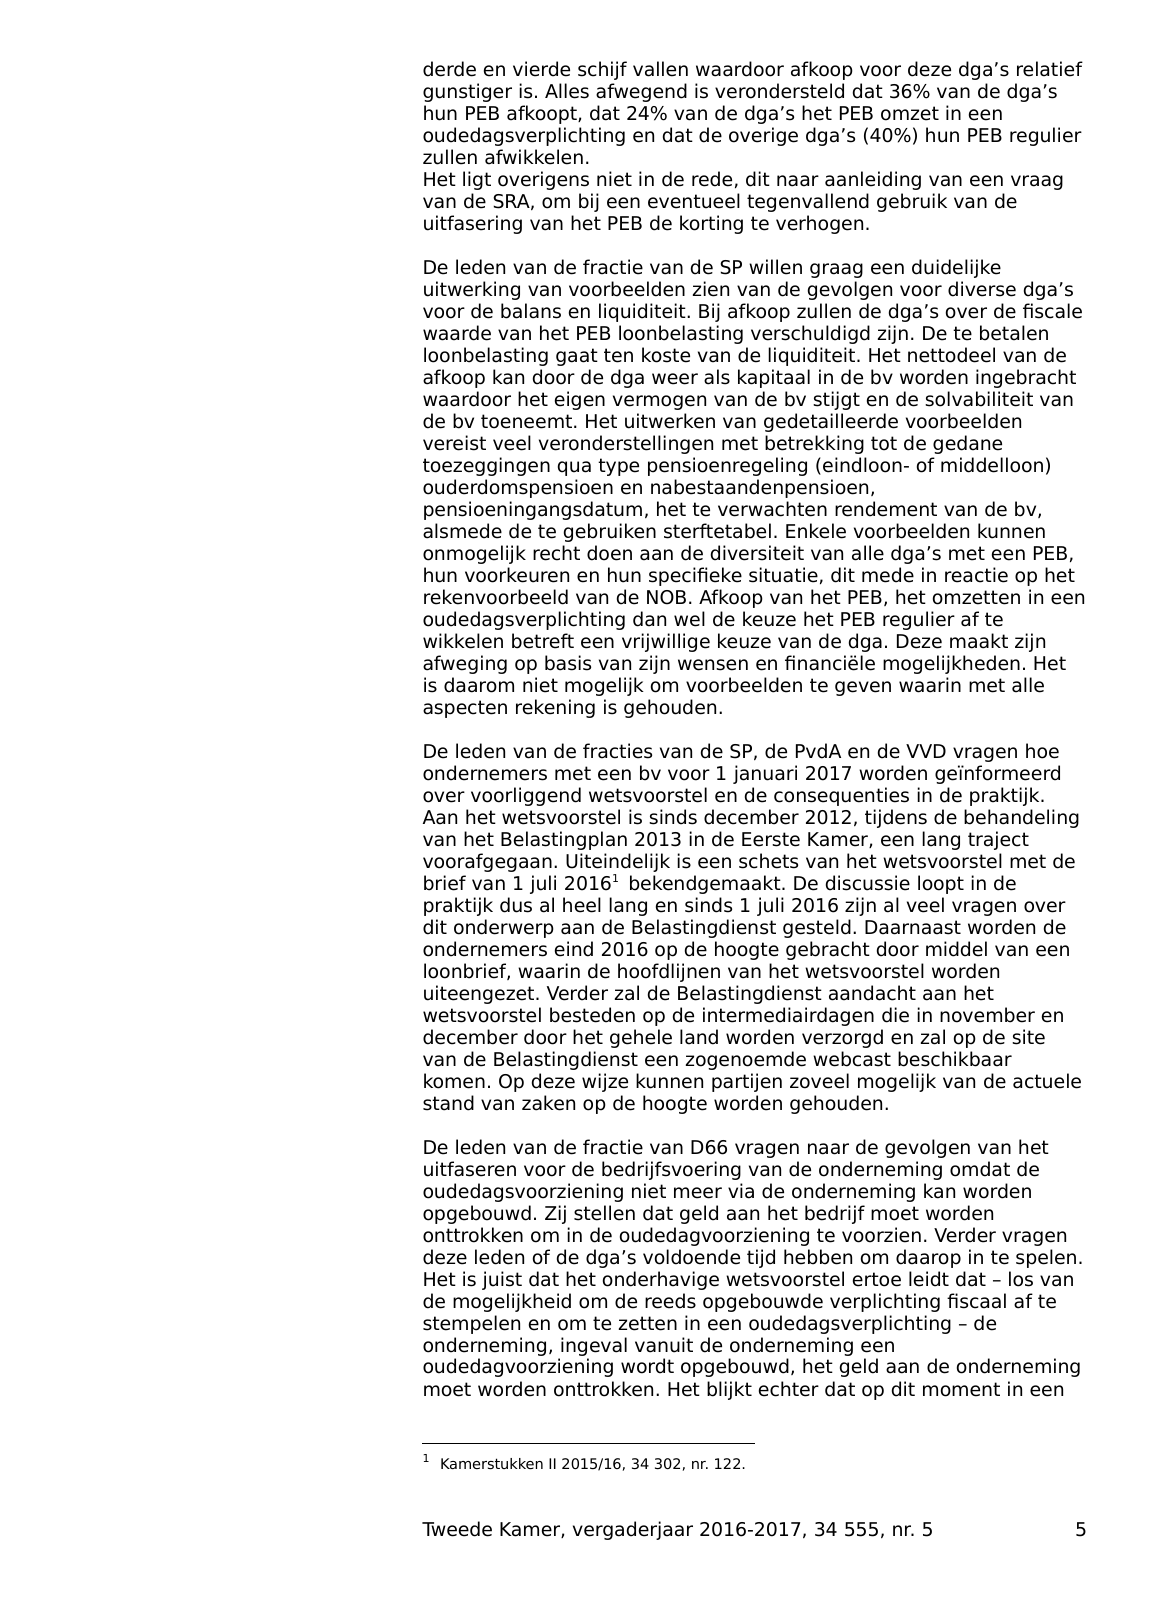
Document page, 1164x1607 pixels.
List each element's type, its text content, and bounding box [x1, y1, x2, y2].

text Het ligt overigens niet in de rede, dit naar aanleiding van een vraag van de SRA, om bij een eventueel tegenvallend gebruik van de uitfasering van het PEB de korting te verhogen. [422, 169, 1087, 235]
text De leden van de fractie van D66 vragen naar de gevolgen van het uitfaseren voor de bedrijfsvoering van de onderneming omdat de oudedagsvoorziening niet meer via de onderneming kan worden opgebouwd. Zij stellen dat geld aan het bedrijf moet worden onttrokken om in de oudedagvoorziening te voorzien. Verder vragen deze leden of de dga’s voldoende tijd hebben om daarop in te spelen. Het is juist dat het onderhavige wetsvoorstel ertoe leidt dat – los van de mogelijkheid om de reeds opgebouwde verplichting fiscaal af te stempelen en om te zetten in een oudedagsverplichting – de onderneming, ingeval vanuit de onderneming een oudedagvoorziening wordt opgebouwd, het geld aan de onderneming moet worden onttrokken. Het blijkt echter dat op dit moment in een [422, 1137, 1087, 1400]
text De leden van de fracties van de SP, de PvdA en de VVD vragen hoe ondernemers met een bv voor 1 januari 2017 worden geïnformeerd over voorliggend wetsvoorstel en de consequenties in de praktijk. Aan het wetsvoorstel is sinds december 2012, tijdens de behandeling van het Belastingplan 2013 in de Eerste Kamer, een lang traject voorafgegaan. Uiteindelijk is een schets van het wetsvoorstel met de brief van 1 juli 2016 bekendgemaakt. De discussie loopt in de praktijk dus al heel lang en sinds 1 juli 2016 zijn al veel vragen over dit onderwerp aan de Belastingdienst gesteld. Daarnaast worden de ondernemers eind 2016 op de hoogte gebracht door middel van een loonbrief, waarin de hoofdlijnen van het wetsvoorstel worden uiteengezet. Verder zal de Belastingdienst aandacht aan het wetsvoorstel besteden op de intermediairdagen die in november en december door het gehele land worden verzorgd en zal op de site van de Belastingdienst een zogenoemde webcast beschikbaar komen. Op deze wijze kunnen partijen zoveel mogelijk van de actuele stand van zaken op de hoogte worden gehouden. [422, 741, 1087, 1114]
text Kamerstukken II 2015/16, 34 302, nr. 122. [422, 1452, 1087, 1474]
text derde en vierde schijf vallen waardoor afkoop voor deze dga’s relatief gunstiger is. Alles afwegend is verondersteld dat 36% van de dga’s hun PEB afkoopt, dat 24% van de dga’s het PEB omzet in een oudedagsverplichting en dat de overige dga’s (40%) hun PEB regulier zullen afwikkelen. [422, 59, 1087, 169]
text De leden van de fractie van de SP willen graag een duidelijke uitwerking van voorbeelden zien van de gevolgen voor diverse dga’s voor de balans en liquiditeit. Bij afkoop zullen de dga’s over de fiscale waarde van het PEB loonbelasting verschuldigd zijn. De te betalen loonbelasting gaat ten koste van de liquiditeit. Het nettodeel van de afkoop kan door de dga weer als kapitaal in de bv worden ingebracht waardoor het eigen vermogen van de bv stijgt en de solvabiliteit van de bv toeneemt. Het uitwerken van gedetailleerde voorbeelden vereist veel veronderstellingen met betrekking tot de gedane toezeggingen qua type pensioenregeling (eindloon- of middelloon) ouderdomspensioen en nabestaandenpensioen, pensioeningangsdatum, het te verwachten rendement van de bv, alsmede de te gebruiken sterftetabel. Enkele voorbeelden kunnen onmogelijk recht doen aan de diversiteit van alle dga’s met een PEB, hun voorkeuren en hun specifieke situatie, dit mede in reactie op het rekenvoorbeeld van de NOB. Afkoop van het PEB, het omzetten in een oudedagsverplichting dan wel de keuze het PEB regulier af te wikkelen betreft een vrijwillige keuze van de dga. Deze maakt zijn afweging op basis van zijn wensen en financiële mogelijkheden. Het is daarom niet mogelijk om voorbeelden te geven waarin met alle aspecten rekening is gehouden. [422, 257, 1087, 719]
